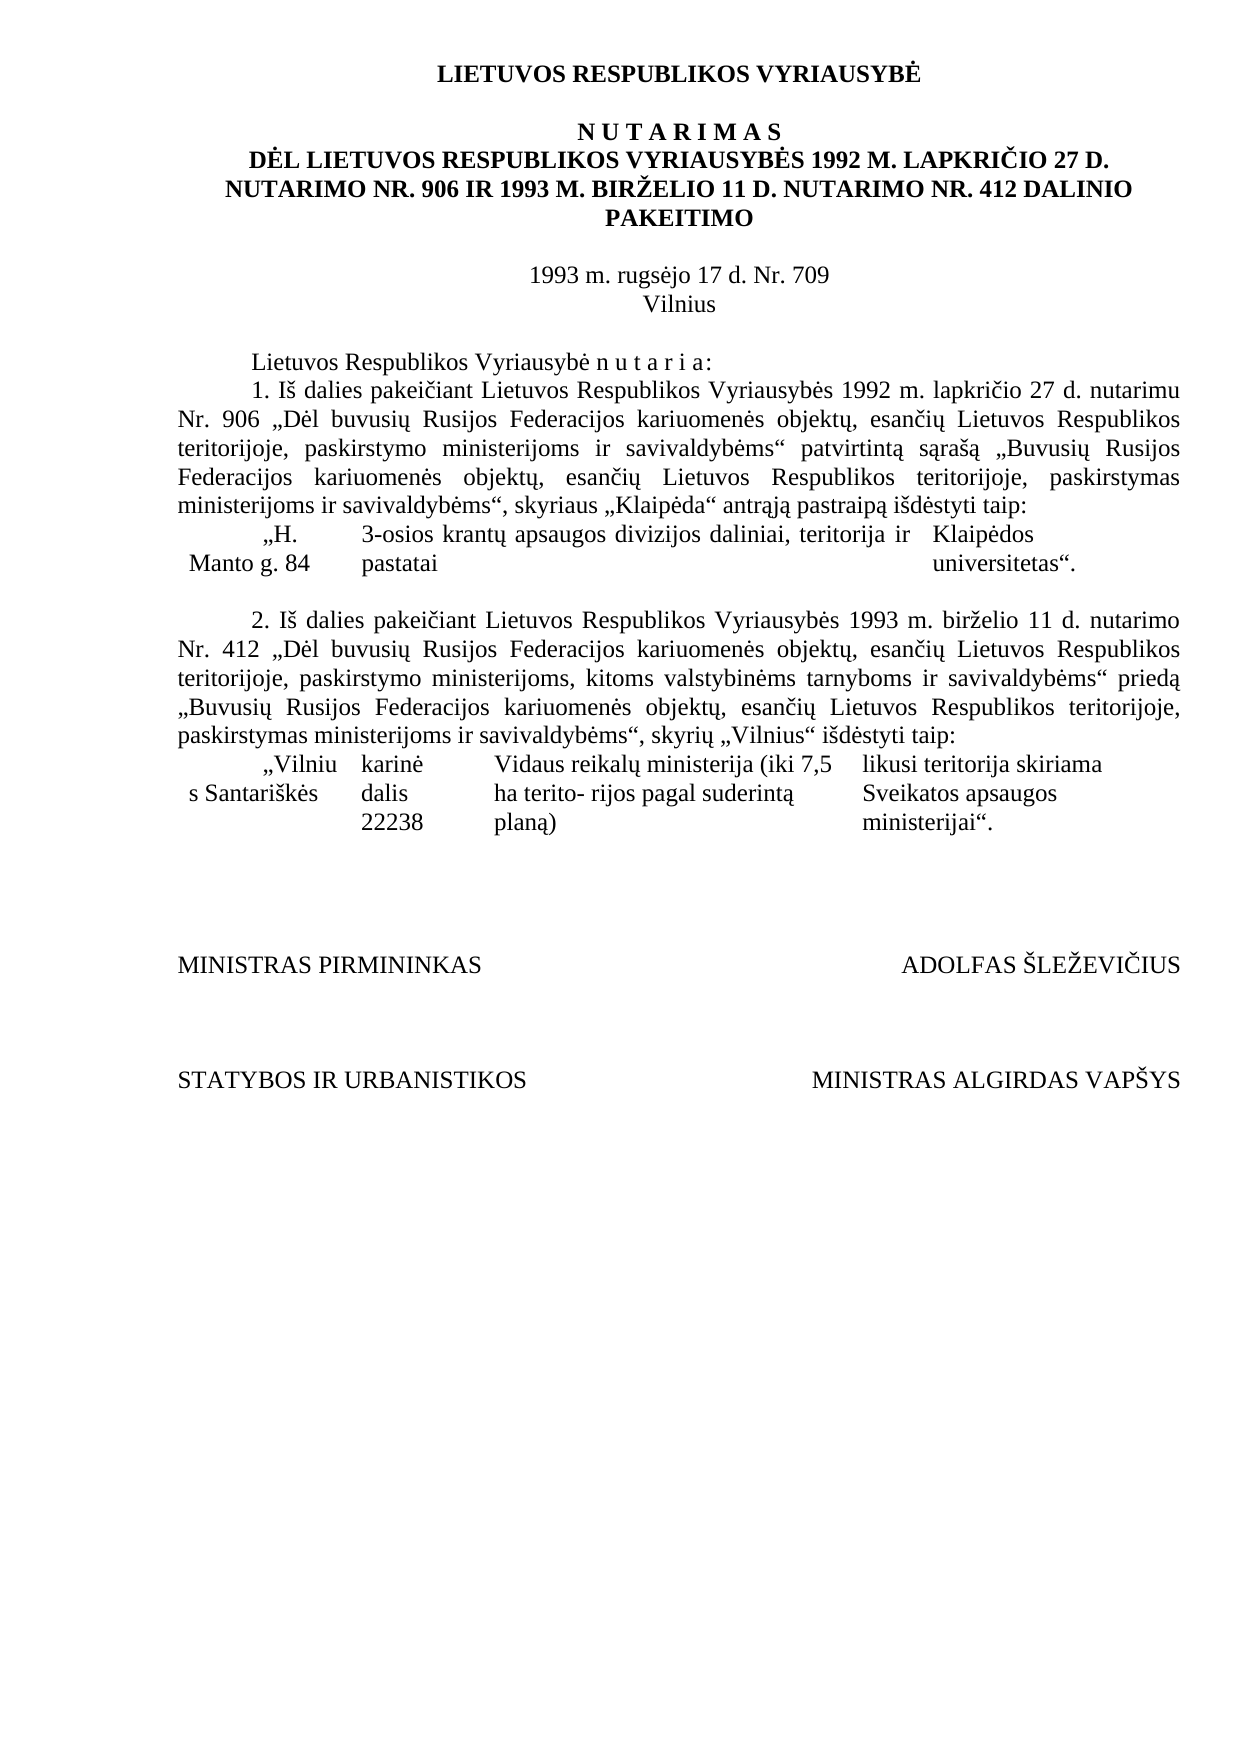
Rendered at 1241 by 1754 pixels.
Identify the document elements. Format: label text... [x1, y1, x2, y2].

text 1993 m. rugsėjo 17 d. Nr. 709 [177, 260, 1181, 289]
text Lietuvos Respublikos Vyriausybė nutaria: [177, 347, 1181, 375]
text Vilnius [177, 289, 1181, 318]
text 2. Iš dalies pakeičiant Lietuvos Respublikos Vyriausybės 1993 m. birželio 11 d. nutarimo Nr. 412 „Dėl buvusių Rusijos Federacijos kariuomenės objektų, esančių Lietuvos Respublikos teritorijoje, paskirstymo ministerijoms, kitoms valstybinėms tarnyboms ir savivaldybėms“ priedą „Buvusių Rusijos Federacijos kariuomenės objektų, esančių Lietuvos Respublikos teritorijoje, paskirstymas ministerijoms ir savivaldybėms“, skyrių „Vilnius“ išdėstyti taip: [177, 605, 1181, 749]
table_header Klaipėdos universitetas“. [921, 519, 1181, 577]
text STATYBOS IR URBANISTIKOS MINISTRAS ALGIRDAS VAPŠYS [177, 1065, 1181, 1094]
text MINISTRAS PIRMININKAS ADOLFAS ŠLEŽEVIČIUS [177, 950, 1181, 979]
text LIETUVOS RESPUBLIKOS VYRIAUSYBĖ [177, 59, 1181, 88]
text N U T A R I M A S [177, 117, 1181, 145]
text 1. Iš dalies pakeičiant Lietuvos Respublikos Vyriausybės 1992 m. lapkričio 27 d. nutarimu Nr. 906 „Dėl buvusių Rusijos Federacijos kariuomenės objektų, esančių Lietuvos Respublikos teritorijoje, paskirstymo ministerijoms ir savivaldybėms“ patvirtintą sąrašą „Buvusių Rusijos Federacijos kariuomenės objektų, esančių Lietuvos Respublikos teritorijoje, paskirstymas ministerijoms ir savivaldybėms“, skyriaus „Klaipėda“ antrąją pastraipą išdėstyti taip: [177, 375, 1181, 519]
text DĖL LIETUVOS RESPUBLIKOS VYRIAUSYBĖS 1992 M. LAPKRIČIO 27 D. NUTARIMO NR. 906 IR 1993 M. BIRŽELIO 11 D. NUTARIMO NR. 412 DALINIO PAKEITIMO [177, 145, 1181, 232]
table_header „Vilnius Santariškės [177, 749, 349, 835]
table_header „H. Manto g. 84 [177, 519, 350, 577]
table_header likusi teritorija skiriama Sveikatos apsaugos ministerijai“. [851, 749, 1181, 835]
table_header 3-osios krantų apsaugos divizijos daliniai, teritorija ir pastatai [350, 519, 921, 577]
table_header karinė dalis 22238 [350, 749, 483, 835]
table_header Vidaus reikalų ministerija (iki 7,5 ha terito- rijos pagal suderintą planą) [483, 749, 851, 835]
